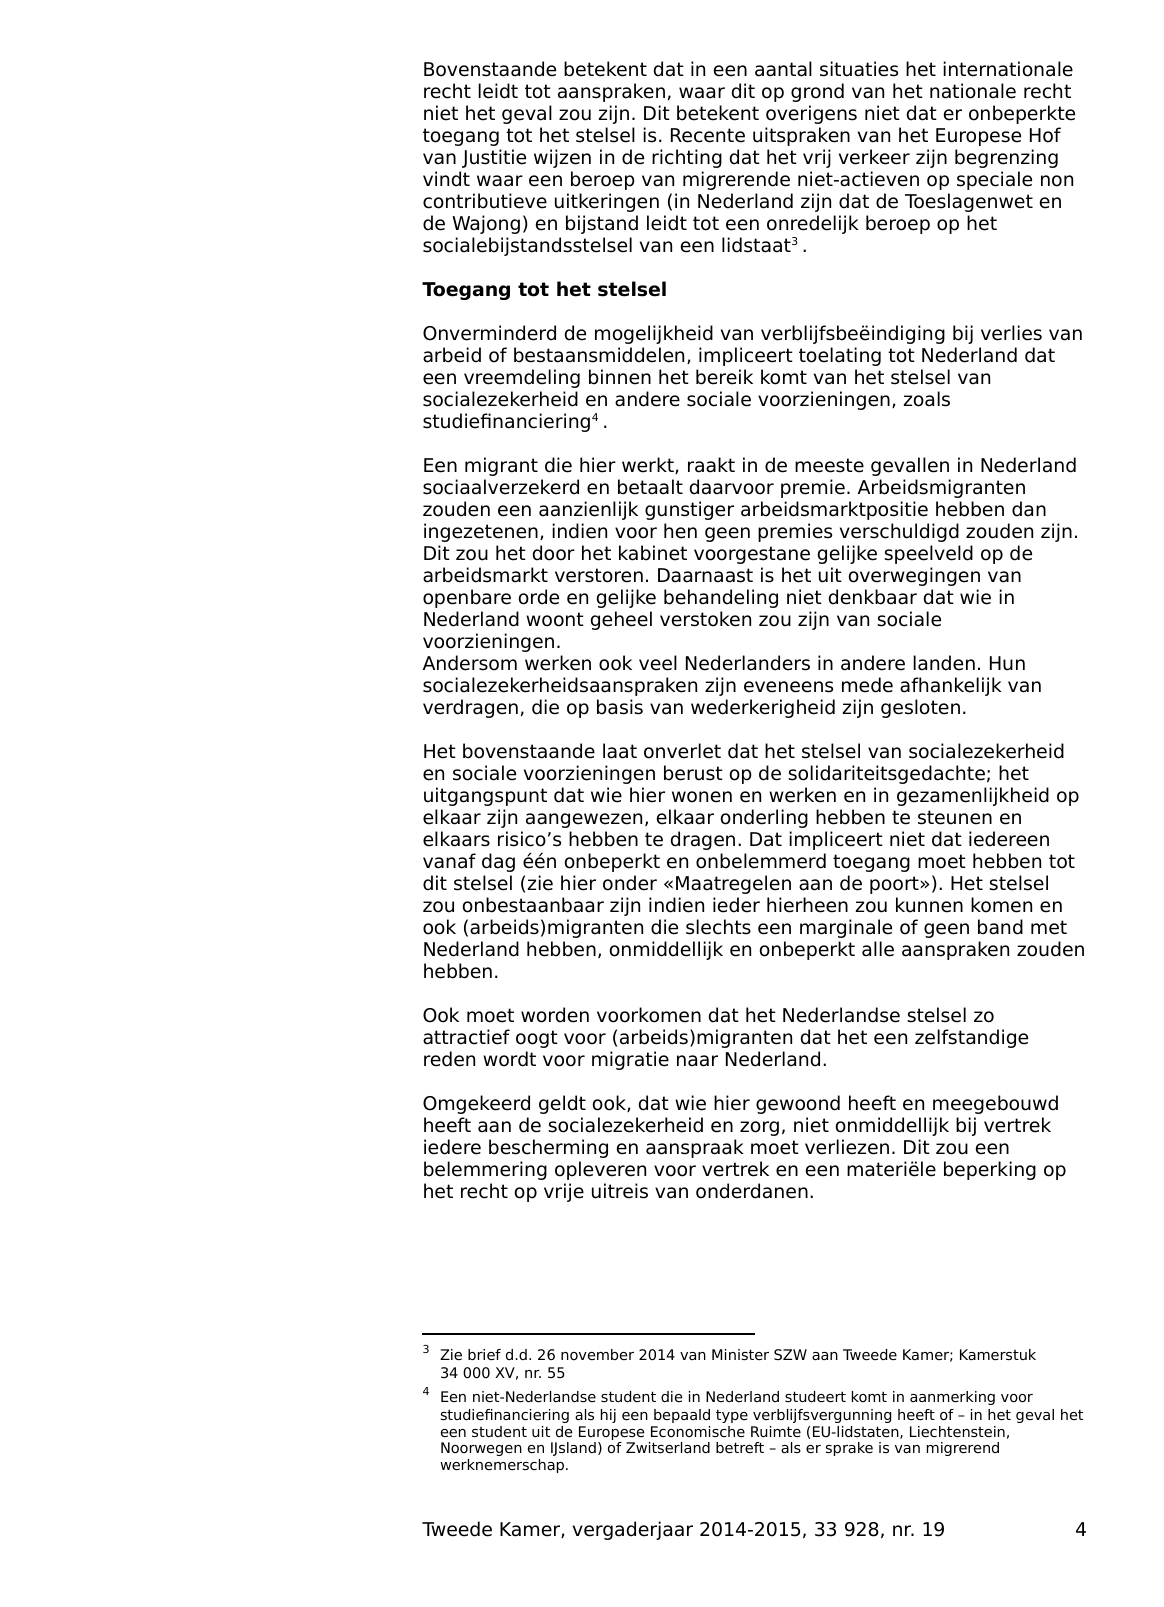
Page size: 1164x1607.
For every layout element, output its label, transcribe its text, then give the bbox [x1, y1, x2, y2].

text Een migrant die hier werkt, raakt in de meeste gevallen in Nederland sociaalverzekerd en betaalt daarvoor premie. Arbeidsmigranten zouden een aanzienlijk gunstiger arbeidsmarktpositie hebben dan ingezetenen, indien voor hen geen premies verschuldigd zouden zijn. Dit zou het door het kabinet voorgestane gelijke speelveld op de arbeidsmarkt verstoren. Daarnaast is het uit overwegingen van openbare orde en gelijke behandeling niet denkbaar dat wie in Nederland woont geheel verstoken zou zijn van sociale voorzieningen. [422, 455, 1087, 653]
text Onverminderd de mogelijkheid van verblijfsbeëindiging bij verlies van arbeid of bestaansmiddelen, impliceert toelating tot Nederland dat een vreemdeling binnen het bereik komt van het stelsel van socialezekerheid en andere sociale voorzieningen, zoals studiefinanciering. [422, 323, 1087, 433]
subtitle Toegang tot het stelsel [422, 279, 1087, 301]
text Het bovenstaande laat onverlet dat het stelsel van socialezekerheid en sociale voorzieningen berust op de solidariteitsgedachte; het uitgangspunt dat wie hier wonen en werken en in gezamenlijkheid op elkaar zijn aangewezen, elkaar onderling hebben te steunen en elkaars risico’s hebben te dragen. Dat impliceert niet dat iedereen vanaf dag één onbeperkt en onbelemmerd toegang moet hebben tot dit stelsel (zie hier onder «Maatregelen aan de poort»). Het stelsel zou onbestaanbaar zijn indien ieder hierheen zou kunnen komen en ook (arbeids)migranten die slechts een marginale of geen band met Nederland hebben, onmiddellijk en onbeperkt alle aanspraken zouden hebben. [422, 741, 1087, 983]
text Ook moet worden voorkomen dat het Nederlandse stelsel zo attractief oogt voor (arbeids)migranten dat het een zelfstandige reden wordt voor migratie naar Nederland. [422, 1005, 1087, 1071]
text Zie brief d.d. 26 november 2014 van Minister SZW aan Tweede Kamer; Kamerstuk 34 000 XV, nr. 55 [422, 1343, 1087, 1382]
text Andersom werken ook veel Nederlanders in andere landen. Hun socialezekerheidsaanspraken zijn eveneens mede afhankelijk van verdragen, die op basis van wederkerigheid zijn gesloten. [422, 653, 1087, 719]
text Een niet-Nederlandse student die in Nederland studeert komt in aanmerking voor studiefinanciering als hij een bepaald type verblijfsvergunning heeft of – in het geval het een student uit de Europese Economische Ruimte (EU-lidstaten, Liechtenstein, Noorwegen en IJsland) of Zwitserland betreft – als er sprake is van migrerend werknemerschap. [422, 1385, 1087, 1474]
text Omgekeerd geldt ook, dat wie hier gewoond heeft en meegebouwd heeft aan de socialezekerheid en zorg, niet onmiddellijk bij vertrek iedere bescherming en aanspraak moet verliezen. Dit zou een belemmering opleveren voor vertrek en een materiële beperking op het recht op vrije uitreis van onderdanen. [422, 1093, 1087, 1203]
text Bovenstaande betekent dat in een aantal situaties het internationale recht leidt tot aanspraken, waar dit op grond van het nationale recht niet het geval zou zijn. Dit betekent overigens niet dat er onbeperkte toegang tot het stelsel is. Recente uitspraken van het Europese Hof van Justitie wijzen in de richting dat het vrij verkeer zijn begrenzing vindt waar een beroep van migrerende niet-actieven op speciale non contributieve uitkeringen (in Nederland zijn dat de Toeslagenwet en de Wajong) en bijstand leidt tot een onredelijk beroep op het socialebijstandsstelsel van een lidstaat. [422, 59, 1087, 257]
